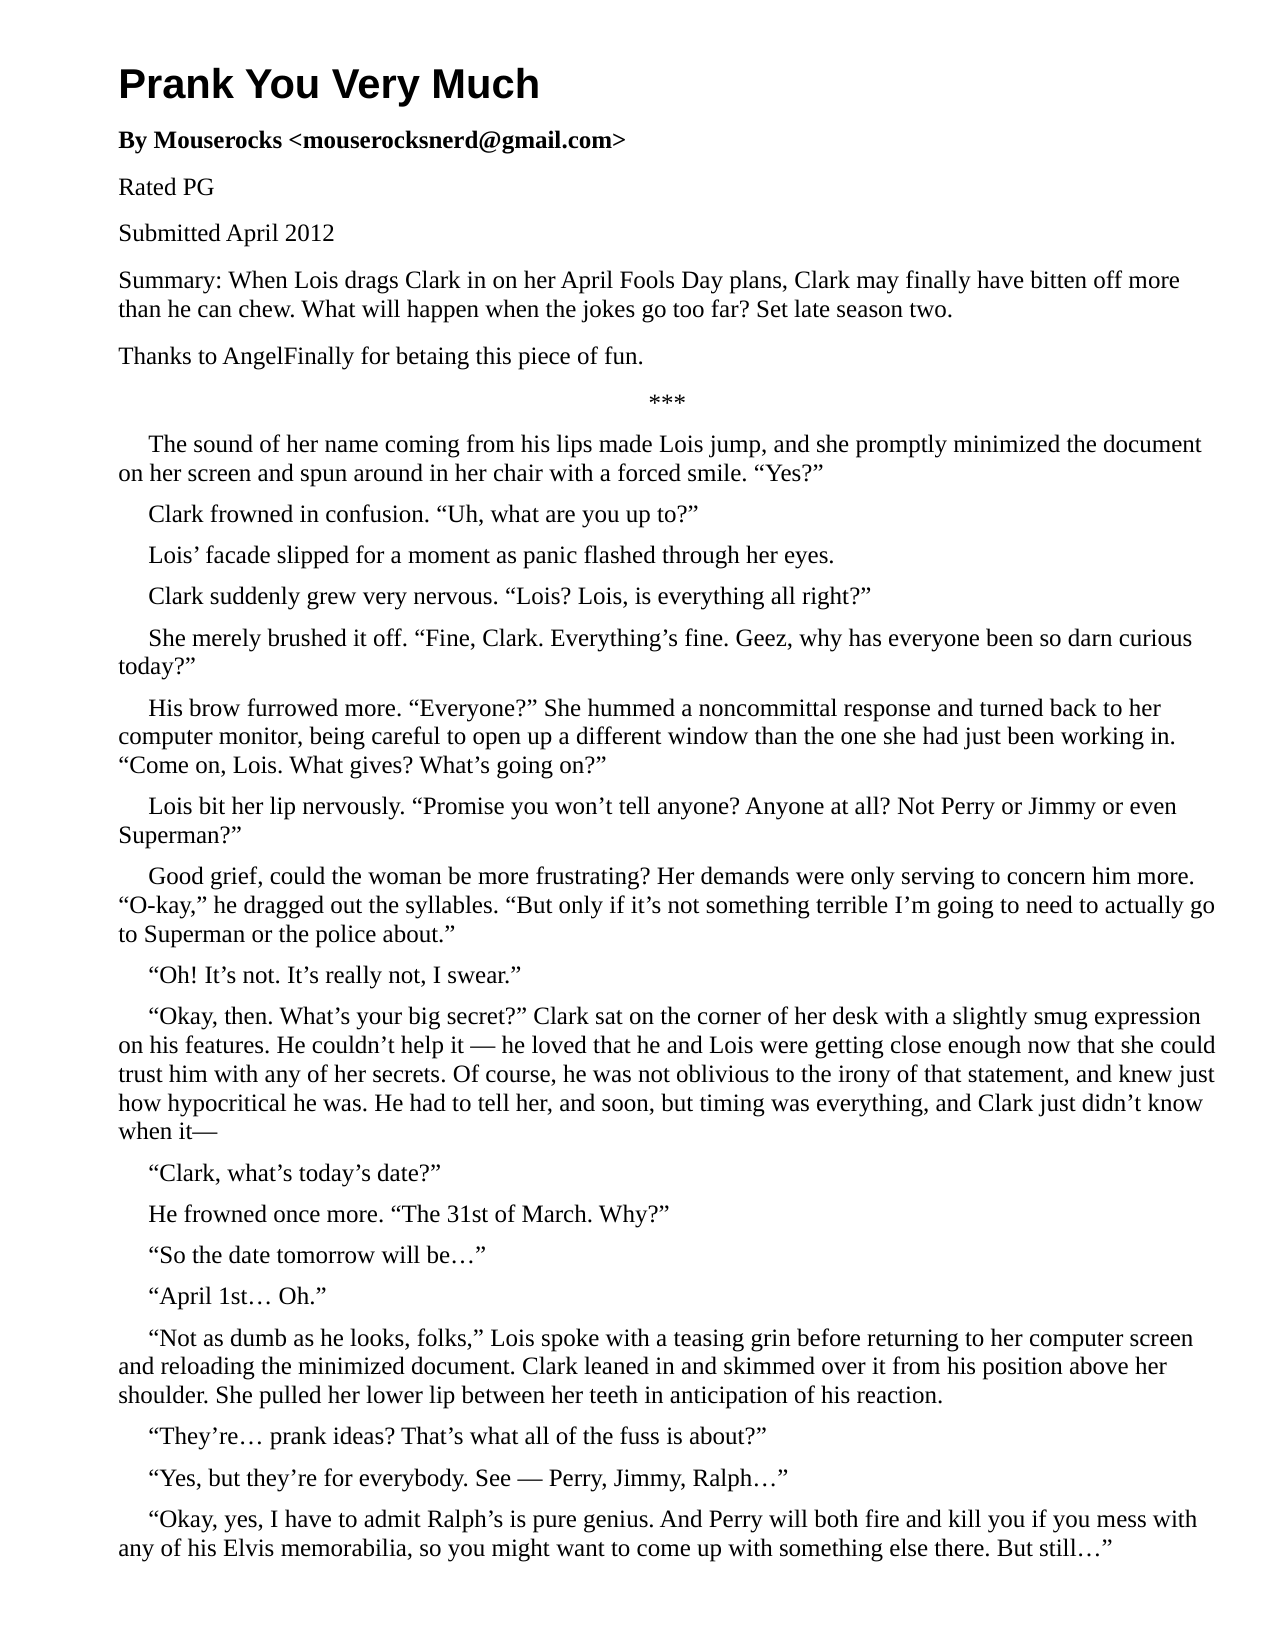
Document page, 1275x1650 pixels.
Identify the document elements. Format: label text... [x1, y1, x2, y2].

text “Oh! It’s not. It’s really not, I swear.” [118, 960, 1216, 989]
text Thanks to AngelFinally for betaing this piece of fun. [118, 341, 1216, 369]
text “Yes, but they’re for everybody. See — Perry, Jimmy, Ralph…” [118, 1463, 1216, 1491]
text Clark suddenly grew very nervous. “Lois? Lois, is everything all right?” [118, 581, 1216, 610]
text Summary: When Lois drags Clark in on her April Fools Day plans, Clark may finally have bitten off more than he can chew. What will happen when the jokes go too far? Set late season two. [118, 265, 1216, 323]
text She merely brushed it off. “Fine, Clark. Everything’s fine. Geez, why has everyone been so darn curious today?” [118, 623, 1216, 680]
text *** [118, 388, 1216, 416]
text “Okay, yes, I have to admit Ralph’s is pure genius. And Perry will both fire and kill you if you mess with any of his Elvis memorabilia, so you might want to come up with something else there. But still…” [118, 1504, 1216, 1561]
text “Okay, then. What’s your big secret?” Clark sat on the corner of her desk with a slightly smug expression on his features. He couldn’t help it — he loved that he and Lois were getting close enough now that she could trust him with any of her secrets. Of course, he was not oblivious to the irony of that statement, and knew just how hypocritical he was. He had to tell her, and soon, but timing was everything, and Clark just didn’t know when it— [118, 1001, 1216, 1145]
text “They’re… prank ideas? That’s what all of the fuss is about?” [118, 1421, 1216, 1450]
text “Not as dumb as he looks, folks,” Lois spoke with a teasing grin before returning to her computer screen and reloading the minimized document. Clark leaned in and skimmed over it from his position above her shoulder. She pulled her lower lip between her teeth in anticipation of his reaction. [118, 1323, 1216, 1409]
text “So the date tomorrow will be…” [118, 1240, 1216, 1269]
text Clark frowned in confusion. “Uh, what are you up to?” [118, 499, 1216, 528]
text He frowned once more. “The 31st of March. Why?” [118, 1199, 1216, 1228]
text “April 1st… Oh.” [118, 1281, 1216, 1310]
text Lois bit her lip nervously. “Promise you won’t tell anyone? Anyone at all? Not Perry or Jimmy or even Superman?” [118, 791, 1216, 849]
text Submitted April 2012 [118, 218, 1216, 247]
subtitle Prank You Very Much [118, 59, 1216, 107]
text Good grief, could the woman be more frustrating? Her demands were only serving to concern him more. “O-kay,” he dragged out the syllables. “But only if it’s not something terrible I’m going to need to actually go to Superman or the police about.” [118, 861, 1216, 948]
text By Mouserocks <mouserocksnerd@gmail.com> [118, 125, 1216, 154]
text Lois’ facade slipped for a moment as panic flashed through her eyes. [118, 540, 1216, 569]
text His brow furrowed more. “Everyone?” She hummed a noncommittal response and turned back to her computer monitor, being careful to open up a different window than the one she had just been working in. “Come on, Lois. What gives? What’s going on?” [118, 693, 1216, 779]
text Rated PG [118, 172, 1216, 201]
text The sound of her name coming from his lips made Lois jump, and she promptly minimized the document on her screen and spun around in her chair with a forced smile. “Yes?” [118, 429, 1216, 486]
text “Clark, what’s today’s date?” [118, 1158, 1216, 1186]
